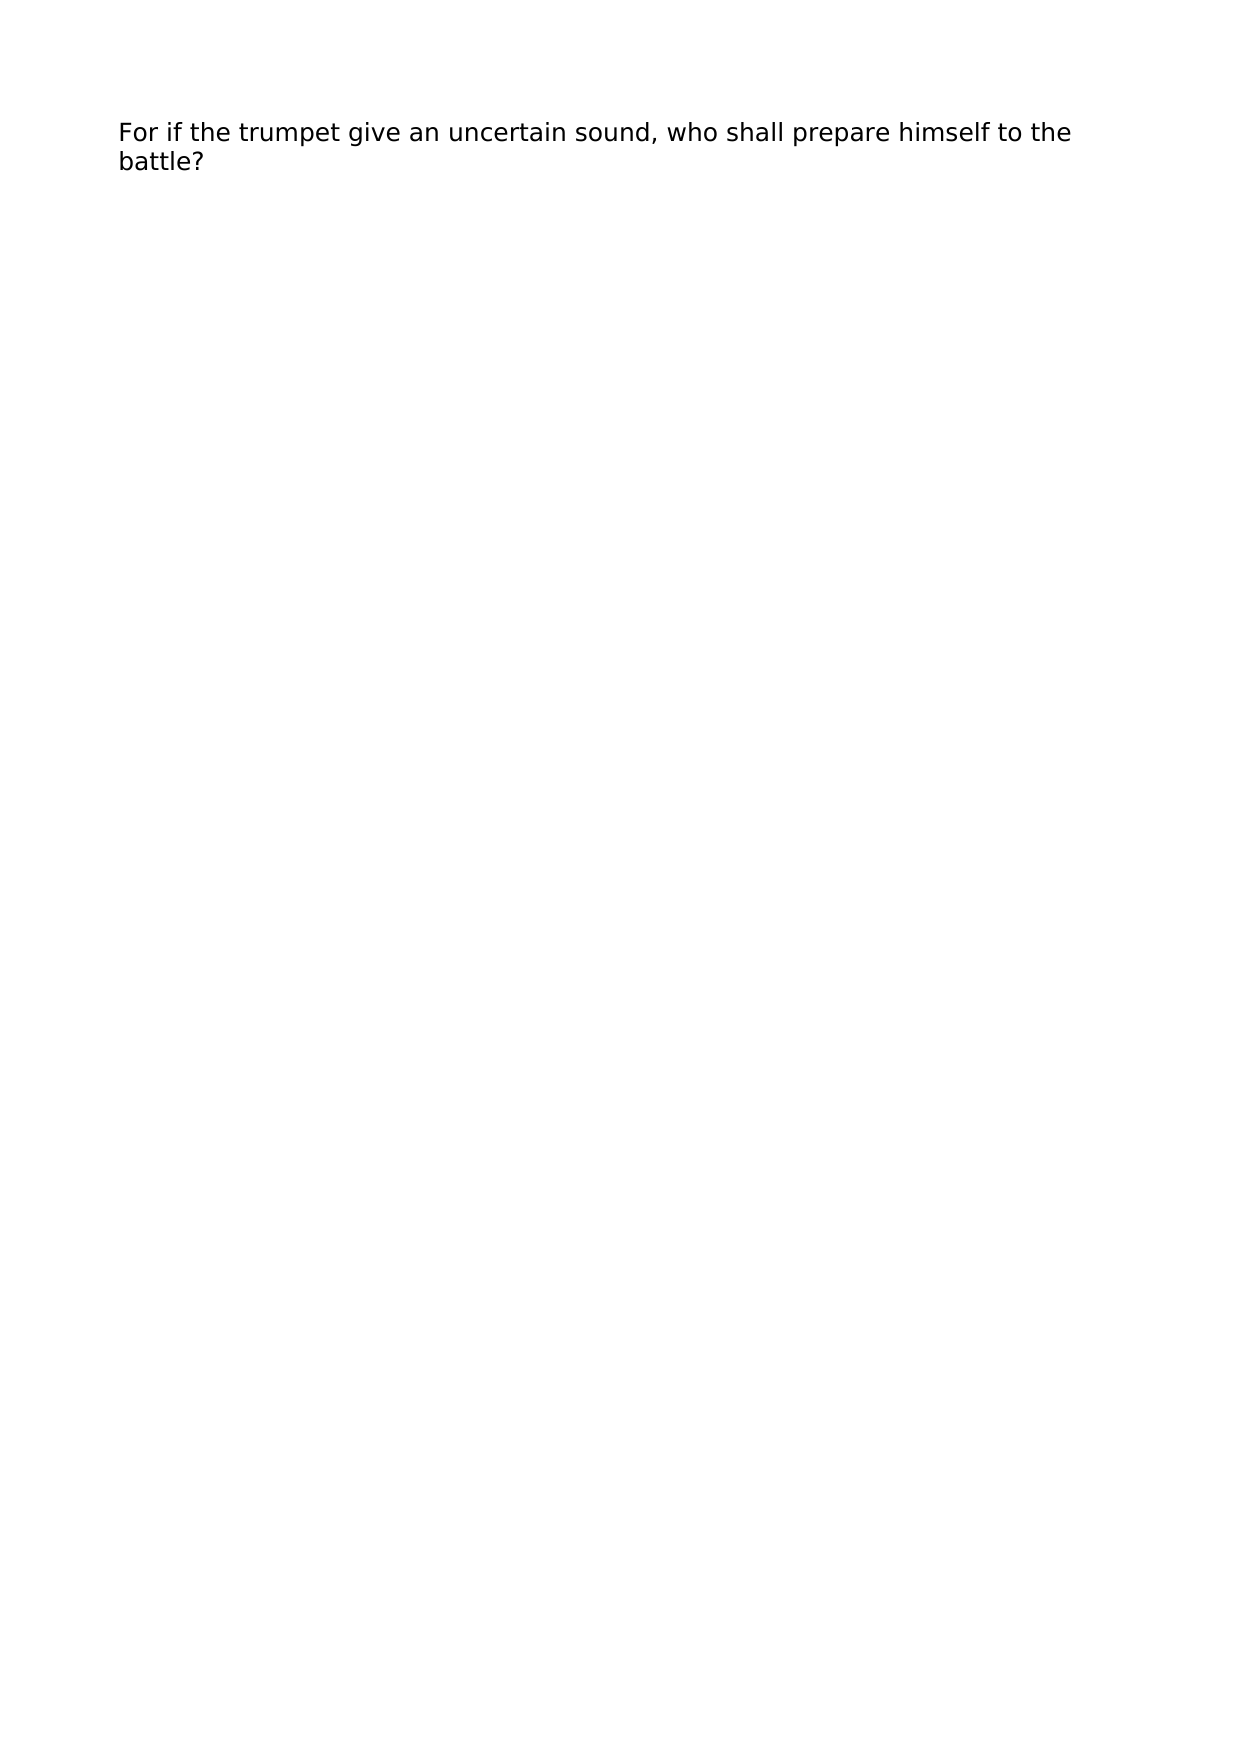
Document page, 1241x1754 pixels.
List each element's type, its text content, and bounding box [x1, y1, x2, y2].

text For if the trumpet give an uncertain sound, who shall prepare himself to the battle? [118, 118, 1122, 176]
